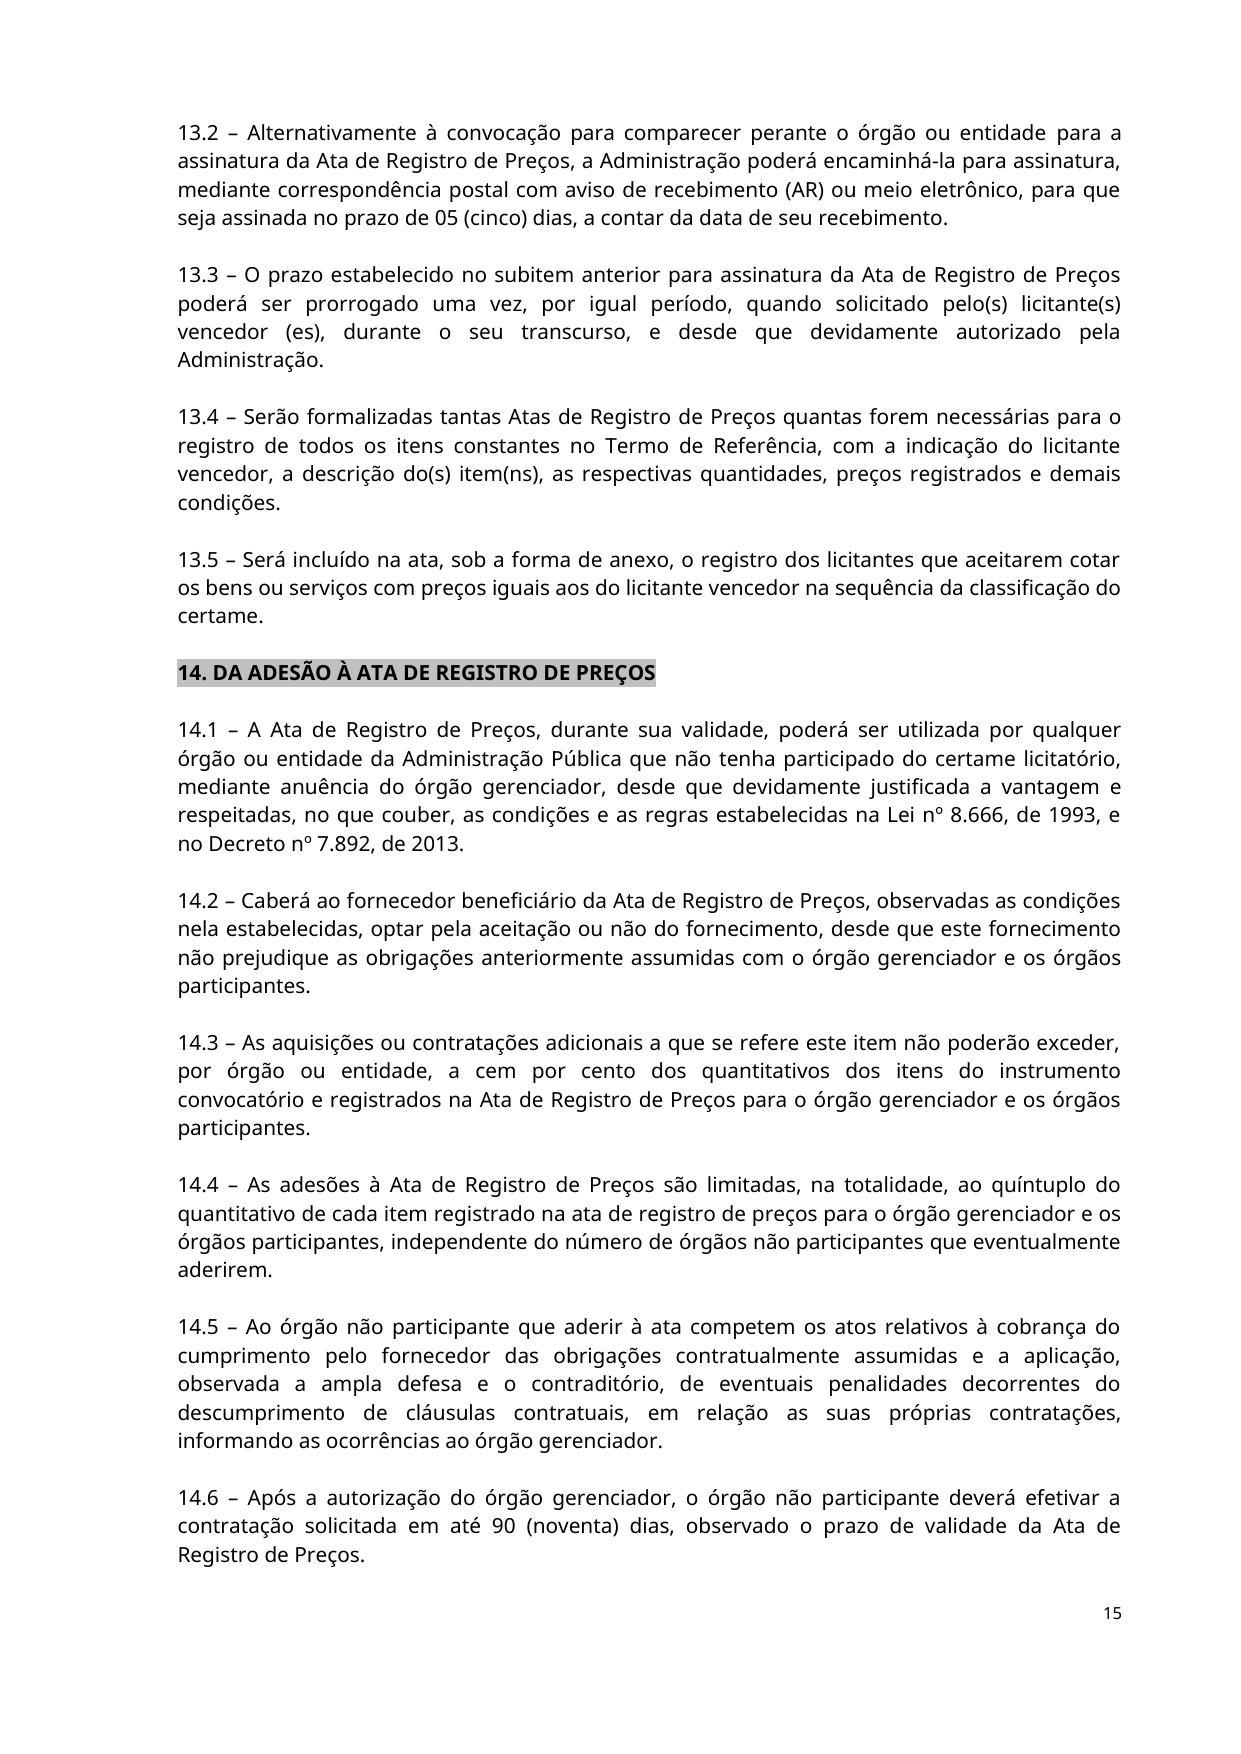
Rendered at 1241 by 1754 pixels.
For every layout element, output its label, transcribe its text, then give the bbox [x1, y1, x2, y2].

text 14.2 – Caberá ao fornecedor beneficiário da Ata de Registro de Preços, observadas as condições nela estabelecidas, optar pela aceitação ou não do fornecimento, desde que este fornecimento não prejudique as obrigações anteriormente assumidas com o órgão gerenciador e os órgãos participantes. [177, 886, 1122, 1000]
text 14.3 – As aquisições ou contratações adicionais a que se refere este item não poderão exceder, por órgão ou entidade, a cem por cento dos quantitativos dos itens do instrumento convocatório e registrados na Ata de Registro de Preços para o órgão gerenciador e os órgãos participantes. [177, 1028, 1122, 1142]
text 13.3 – O prazo estabelecido no subitem anterior para assinatura da Ata de Registro de Preços poderá ser prorrogado uma vez, por igual período, quando solicitado pelo(s) licitante(s) vencedor (es), durante o seu transcurso, e desde que devidamente autorizado pela Administração. [177, 260, 1122, 374]
text 14.6 – Após a autorização do órgão gerenciador, o órgão não participante deverá efetivar a contratação solicitada em até 90 (noventa) dias, observado o prazo de validade da Ata de Registro de Preços. [177, 1483, 1122, 1568]
text 13.5 – Será incluído na ata, sob a forma de anexo, o registro dos licitantes que aceitarem cotar os bens ou serviços com preços iguais aos do licitante vencedor na sequência da classificação do certame. [177, 545, 1122, 630]
list 14.1 – A Ata de Registro de Preços, durante sua validade, poderá ser utilizada por qualquer órgão ou entidade da Administração Pública que não tenha participado do certame licitatório, mediante anuência do órgão gerenciador, desde que devidamente justificada a vantagem e respeitadas, no que couber, as condições e as regras estabelecidas na Lei nº 8.666, de 1993, e no Decreto nº 7.892, de 2013. [177, 715, 1122, 857]
text 13.2 – Alternativamente à convocação para comparecer perante o órgão ou entidade para a assinatura da Ata de Registro de Preços, a Administração poderá encaminhá-la para assinatura, mediante correspondência postal com aviso de recebimento (AR) ou meio eletrônico, para que seja assinada no prazo de 05 (cinco) dias, a contar da data de seu recebimento. [177, 118, 1122, 232]
text 14.4 – As adesões à Ata de Registro de Preços são limitadas, na totalidade, ao quíntuplo do quantitativo de cada item registrado na ata de registro de preços para o órgão gerenciador e os órgãos participantes, independente do número de órgãos não participantes que eventualmente aderirem. [177, 1170, 1122, 1284]
text 13.4 – Serão formalizadas tantas Atas de Registro de Preços quantas forem necessárias para o registro de todos os itens constantes no Termo de Referência, com a indicação do licitante vencedor, a descrição do(s) item(ns), as respectivas quantidades, preços registrados e demais condições. [177, 402, 1122, 516]
text 14. DA ADESÃO À ATA DE REGISTRO DE PREÇOS [177, 658, 1122, 687]
text 14.5 – Ao órgão não participante que aderir à ata competem os atos relativos à cobrança do cumprimento pelo fornecedor das obrigações contratualmente assumidas e a aplicação, observada a ampla defesa e o contraditório, de eventuais penalidades decorrentes do descumprimento de cláusulas contratuais, em relação as suas próprias contratações, informando as ocorrências ao órgão gerenciador. [177, 1312, 1122, 1455]
